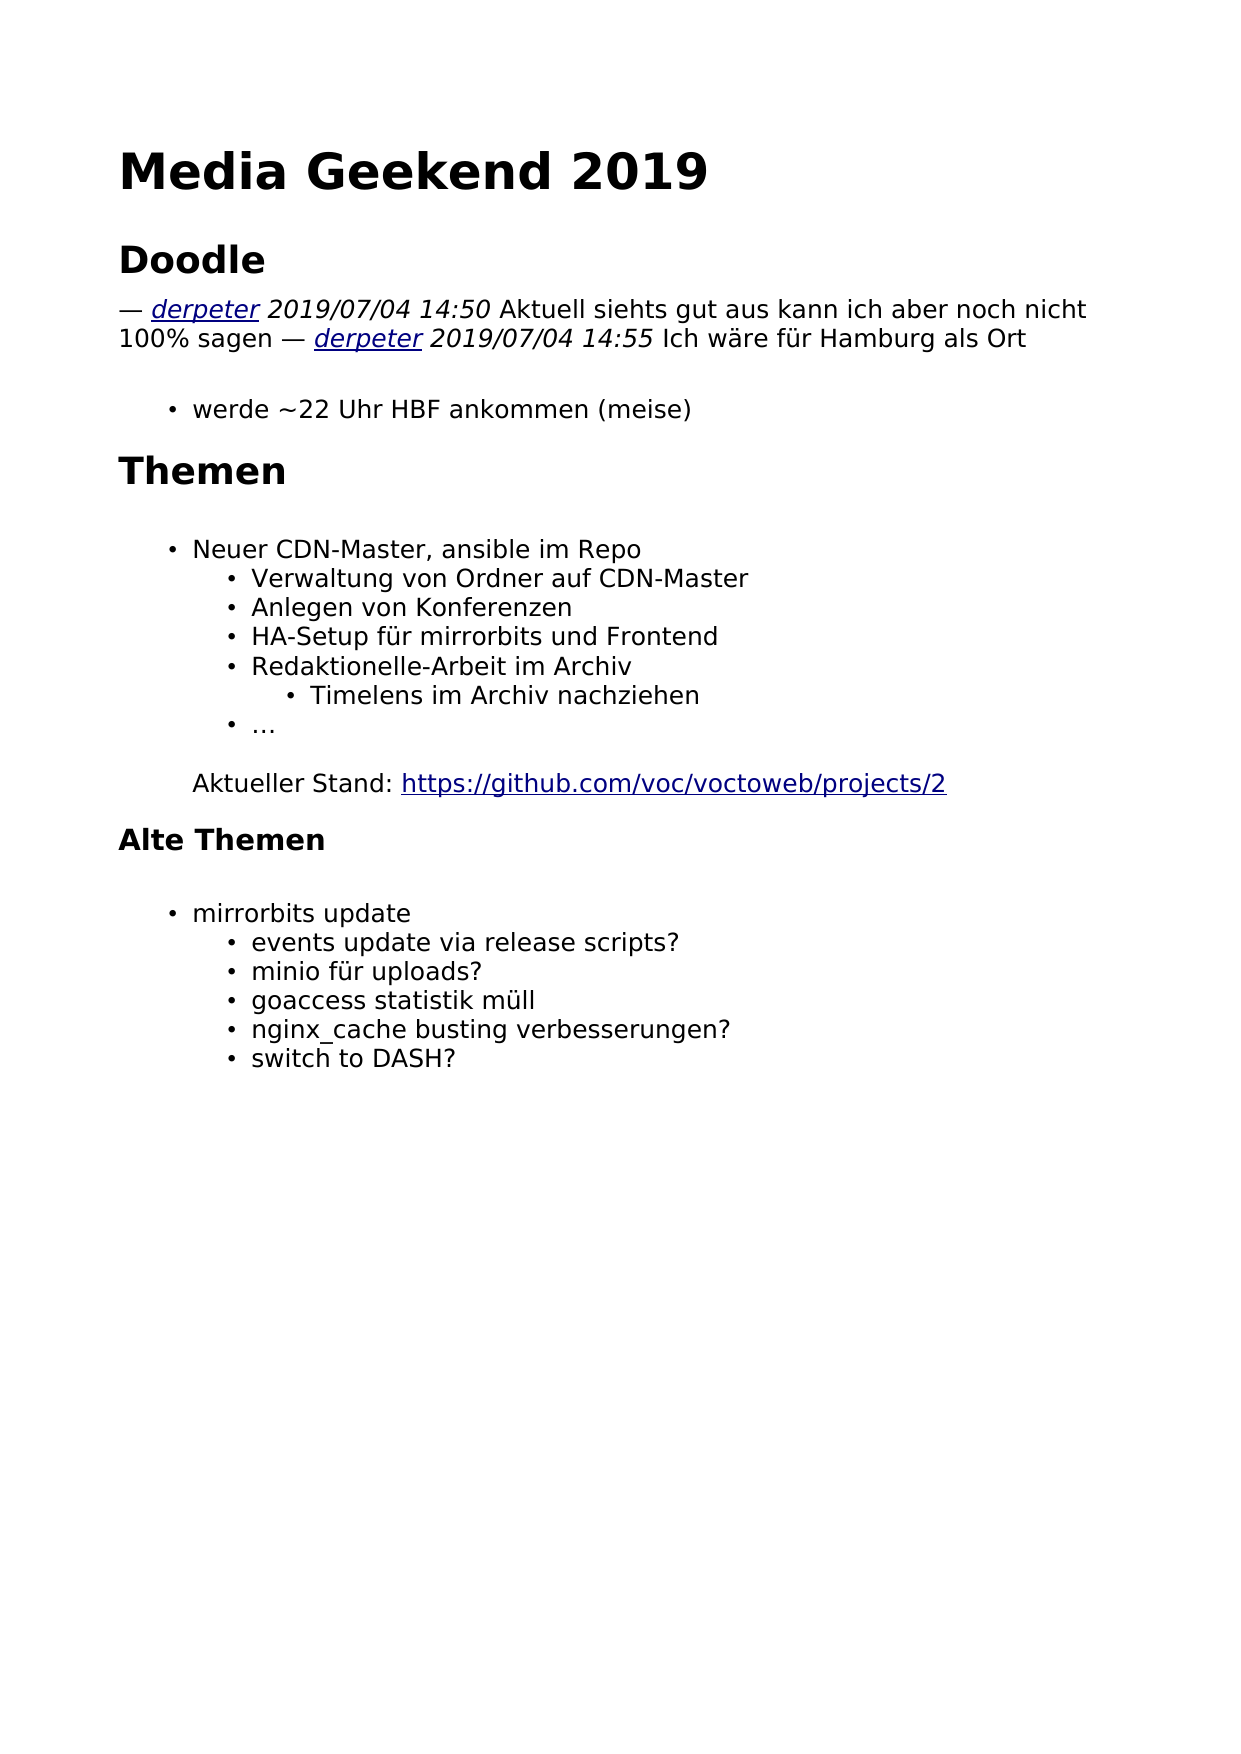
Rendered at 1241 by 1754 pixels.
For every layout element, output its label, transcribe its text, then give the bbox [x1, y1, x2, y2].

list goaccess statistik müll [236, 986, 1122, 1016]
subtitle Doodle [118, 239, 1122, 282]
list Neuer CDN-Master, ansible im Repo [177, 535, 1122, 564]
list switch to DASH? [236, 1045, 1122, 1074]
subtitle Themen [118, 449, 1122, 493]
list Verwaltung von Ordner auf CDN-Master [236, 564, 1122, 593]
list events update via release scripts? [236, 928, 1122, 957]
list minio für uploads? [236, 957, 1122, 986]
list werde ~22 Uhr HBF ankommen (meise) [177, 395, 1122, 424]
list Timelens im Archiv nachziehen [295, 681, 1122, 710]
list Redaktionelle-Arbeit im Archiv [236, 652, 1122, 681]
list Anlegen von Konferenzen [236, 593, 1122, 623]
list Aktueller Stand: https://github.com/voc/voctoweb/projects/2 [177, 769, 1122, 798]
text — derpeter 2019/07/04 14:50 Aktuell siehts gut aus kann ich aber noch nicht 100% sagen — derpeter 2019/07/04 14:55 Ich wäre für Hamburg als Ort [118, 295, 1122, 353]
list … [236, 710, 1122, 739]
subtitle Alte Themen [118, 823, 1122, 857]
list mirrorbits update [177, 899, 1122, 928]
list nginx_cache busting verbesserungen? [236, 1016, 1122, 1045]
list HA-Setup für mirrorbits und Frontend [236, 623, 1122, 652]
subtitle Media Geekend 2019 [118, 143, 1122, 201]
